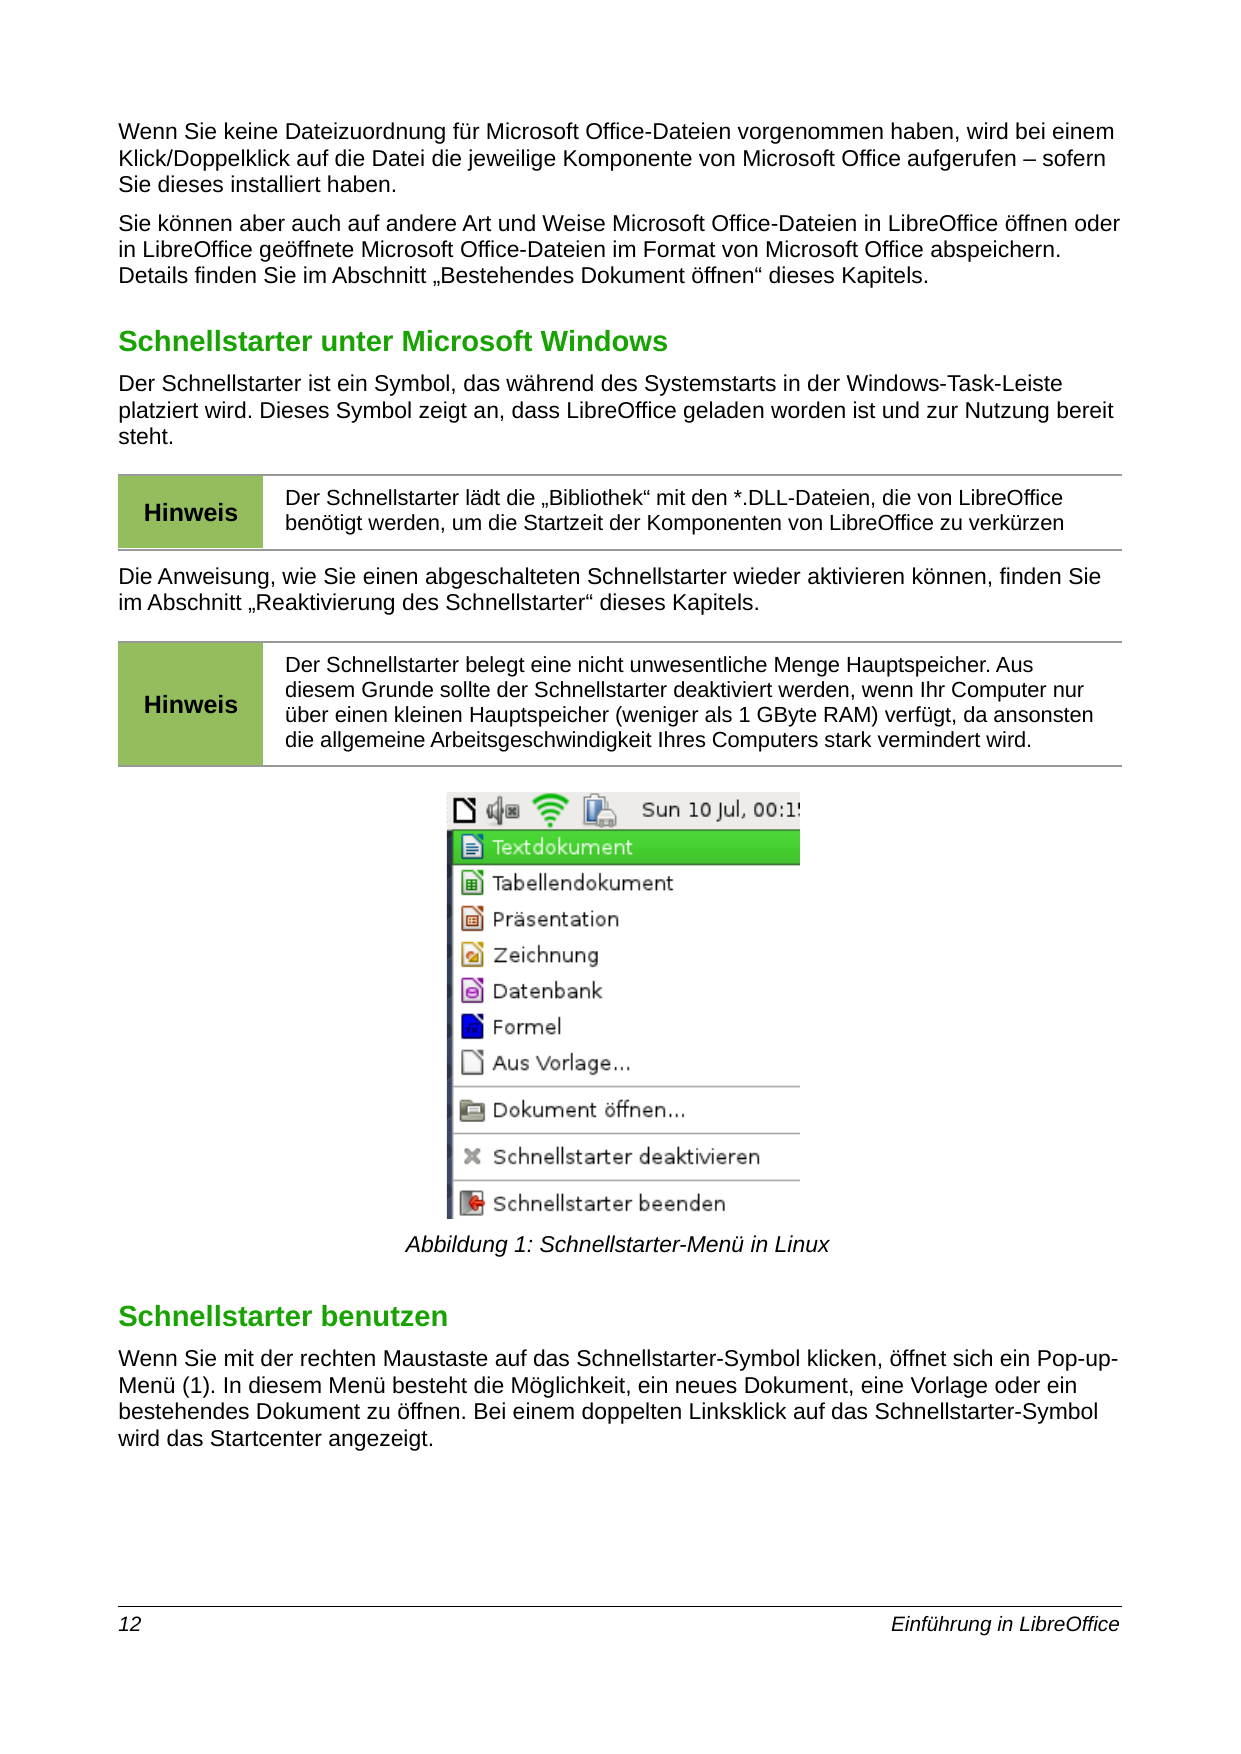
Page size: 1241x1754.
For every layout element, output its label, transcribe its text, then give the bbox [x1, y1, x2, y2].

table_header Hinweis [118, 643, 263, 765]
text Der Schnellstarter ist ein Symbol, das während des Systemstarts in der Windows-Task-Leiste platziert wird. Dieses Symbol zeigt an, dass LibreOffice geladen worden ist und zur Nutzung bereit steht. [118, 370, 1122, 449]
subtitle Schnellstarter unter Microsoft Windows [118, 324, 1122, 358]
picture [446, 792, 800, 1219]
text Sie können aber auch auf andere Art und Weise Microsoft Office-Dateien in LibreOffice öffnen oder in LibreOffice geöffnete Microsoft Office-Dateien im Format von Microsoft Office abspeichern. Details finden Sie im Abschnitt „Bestehendes Dokument öffnen“ dieses Kapitels. [118, 210, 1122, 289]
table_header Der Schnellstarter lädt die „Bibliothek“ mit den *.DLL-Dateien, die von LibreOffice benötigt werden, um die Startzeit der Komponenten von LibreOffice zu verkürzen [264, 476, 1122, 548]
text Abbildung 1: Schnellstarter-Menü in Linux [406, 1231, 841, 1257]
table_header Der Schnellstarter belegt eine nicht unwesentliche Menge Hauptspeicher. Aus diesem Grunde sollte der Schnellstarter deaktiviert werden, wenn Ihr Computer nur über einen kleinen Hauptspeicher (weniger als 1 GByte RAM) verfügt, da ansonsten die allgemeine Arbeitsgeschwindigkeit Ihres Computers stark vermindert wird. [264, 643, 1122, 765]
text Wenn Sie keine Dateizuordnung für Microsoft Office-Dateien vorgenommen haben, wird bei einem Klick/Doppelklick auf die Datei die jeweilige Komponente von Microsoft Office aufgerufen – sofern Sie dieses installiert haben. [118, 118, 1122, 197]
table_header Hinweis [118, 476, 263, 548]
text Wenn Sie mit der rechten Maustaste auf das Schnellstarter-Symbol klicken, öffnet sich ein Pop-up-Menü (Abbildung 1). In diesem Menü besteht die Möglichkeit, ein neues Dokument, eine Vorlage oder ein bestehendes Dokument zu öffnen. Bei einem doppelten Linksklick auf das Schnellstarter-Symbol wird das Startcenter angezeigt. [118, 1345, 1122, 1451]
subtitle Schnellstarter benutzen [118, 1299, 1122, 1333]
text Die Anweisung, wie Sie einen abgeschalteten Schnellstarter wieder aktivieren können, finden Sie im Abschnitt „Reaktivierung des Schnellstarter“ dieses Kapitels. [118, 563, 1122, 616]
